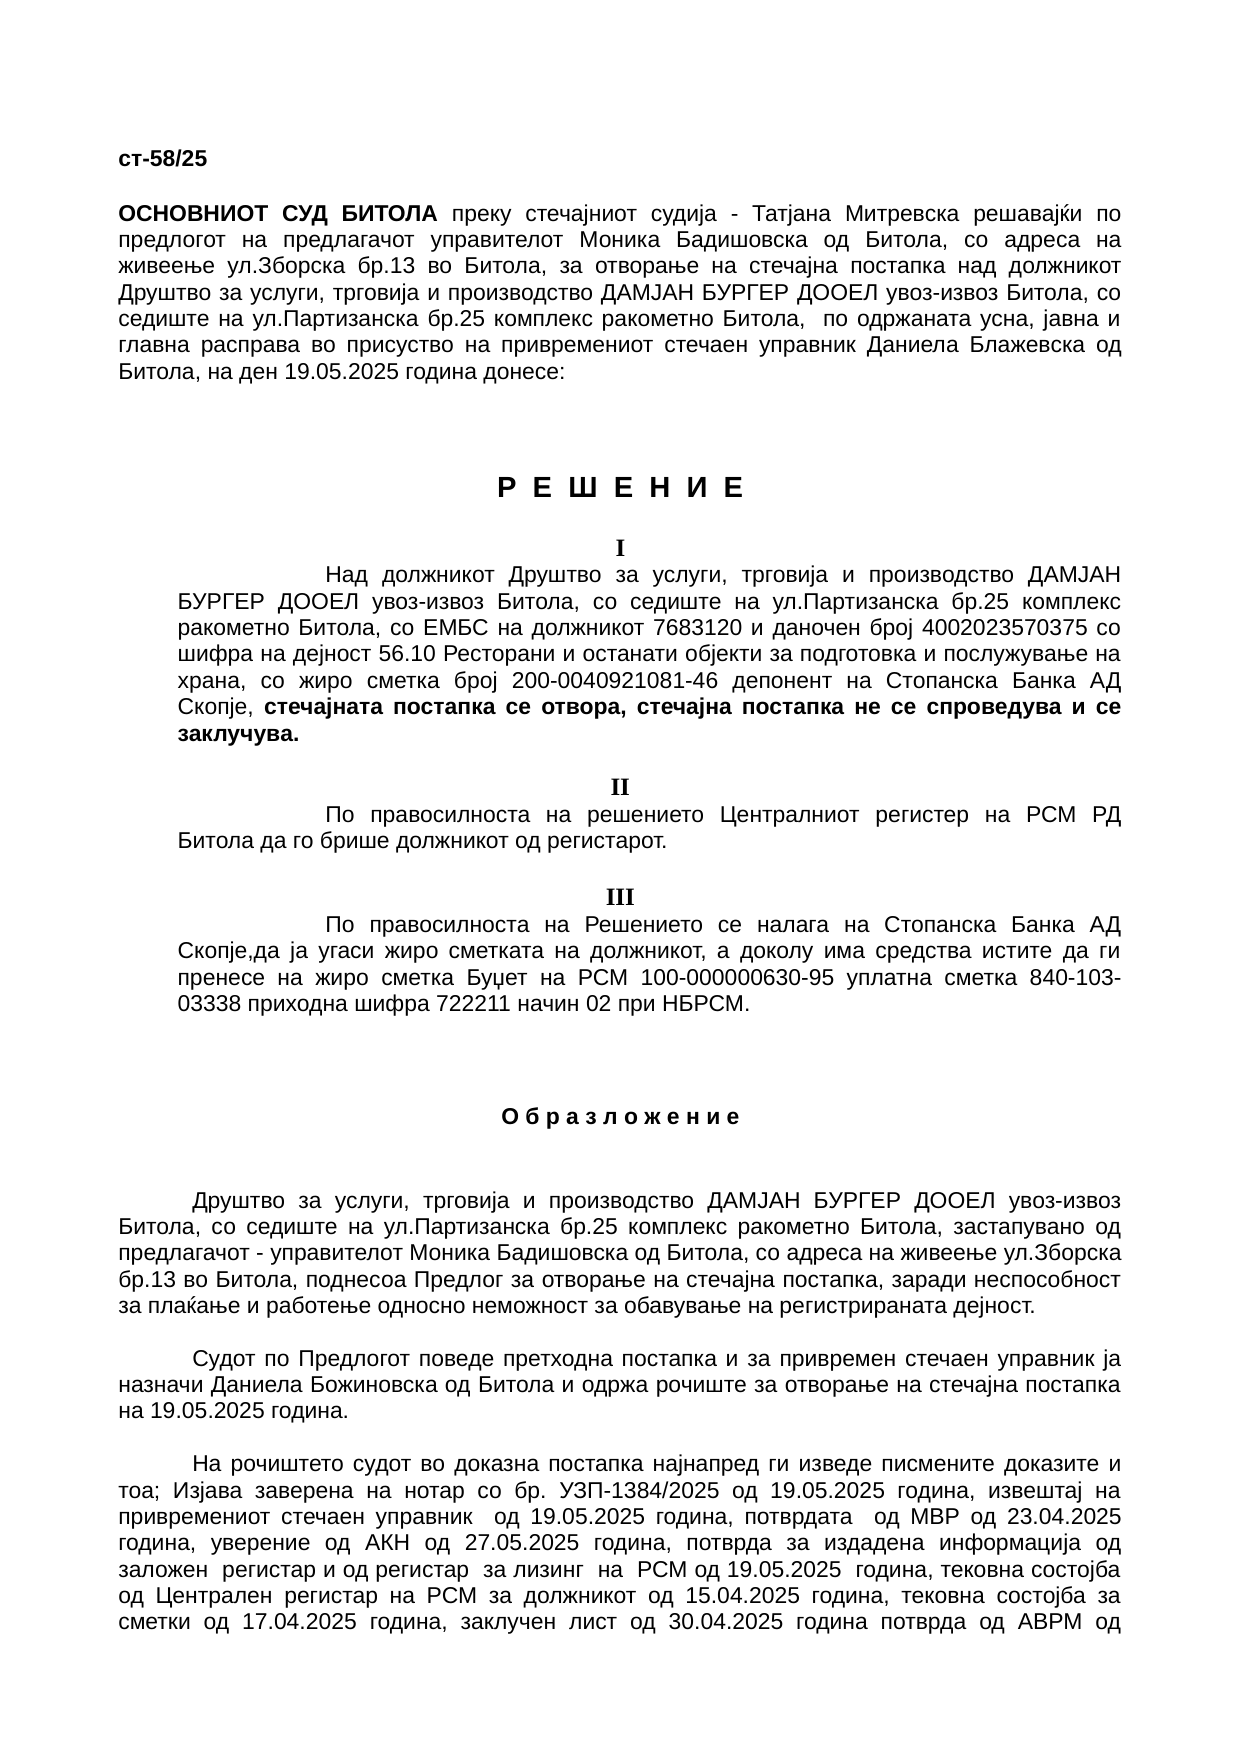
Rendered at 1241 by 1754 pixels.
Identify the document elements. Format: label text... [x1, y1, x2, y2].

text ОСНОВНИОТ СУД БИТОЛА преку стечајниот судија - Татјана Митревска решавајќи по предлогот на предлагачот управителот Моника Бадишовска од Битола, со адреса на живеење ул.Зборска бр.13 во Битола, за отворање на стечајна постапка над должникот Друштво за услуги, трговија и производство ДАМЈАН БУРГЕР ДООЕЛ увоз-извоз Битола, со седиште на ул.Партизанска бр.25 комплекс ракометно Битола, по одржаната усна, јавна и главна расправа во присуство на привремениот стечаен управник Даниела Блажевска од Битола, на ден 19.05.2025 година донесе: [118, 199, 1122, 384]
text По правосилноста на решението Централниот регистер на РСМ РД Битола да го брише должникот од регистарот. [177, 801, 1122, 854]
text III [118, 882, 1122, 911]
text По правосилноста на Решението се налага на Стопанска Банка АД Скопје,да ја угаси жиро сметката на должникот, а доколу има средства истите да ги пренесе на жиро сметка Буџет на РСМ 100-000000630-95 уплатна сметка 840-103-03338 приходна шифра 722211 начин 02 при НБРСМ. [177, 911, 1122, 1017]
text ст-58/25 [118, 144, 1122, 171]
text Над должникот Друштво за услуги, трговија и производство ДАМЈАН БУРГЕР ДООЕЛ увоз-извоз Битола, со седиште на ул.Партизанска бр.25 комплекс ракометно Битола, со ЕМБС на должникот 7683120 и даночен број 4002023570375 со шифра на дејност 56.10 Ресторани и останати објекти за подготовка и послужување на храна, со жиро сметка број 200-0040921081-46 депонент на Стопанска Банка АД Скопје, стечајната постапка се отвора, стечајна постапка не се спроведува и се заклучувa. [177, 561, 1122, 746]
text I [118, 533, 1122, 561]
text На рочиштето судот во доказна постапка најнапред ги изведе писмените доказите и тоа; Изјава заверена на нотар со бр. УЗП-1384/2025 од 19.05.2025 година, извештај на привремениот стечаен управник од 19.05.2025 година, потврдата од МВР од 23.04.2025 година, уверение од АКН од 27.05.2025 година, потврда за издадена информација од заложен регистар и од регистар за лизинг на РСМ од 19.05.2025 година, тековна состојба од Централен регистар на РСМ за должникот од 15.04.2025 година, тековна состојба за сметки од 17.04.2025 година, заклучен лист од 30.04.2025 година потврда од АВРМ од [118, 1450, 1122, 1635]
text Р Е Ш Е Н И Е [118, 470, 1122, 504]
text Друштво за услуги, трговија и производство ДАМЈАН БУРГЕР ДООЕЛ увоз-извоз Битола, со седиште на ул.Партизанска бр.25 комплекс ракометно Битола, застапувано од предлагачот - управителот Моника Бадишовска од Битола, со адреса на живеење ул.Зборска бр.13 во Битола, поднесоа Предлог за отворање на стечајна постапка, заради неспособност за плаќање и работење односно неможност за обавување на регистрираната дејност. [118, 1187, 1122, 1318]
text Судот по Предлогот поведе претходна постапка и за привремен стечаен управник ја назначи Даниела Божиновска од Битола и одржа рочиште за отворање на стечајна постапка на 19.05.2025 година. [118, 1345, 1122, 1424]
text О б р а з л о ж е н и е [118, 1103, 1122, 1129]
text II [118, 772, 1122, 801]
